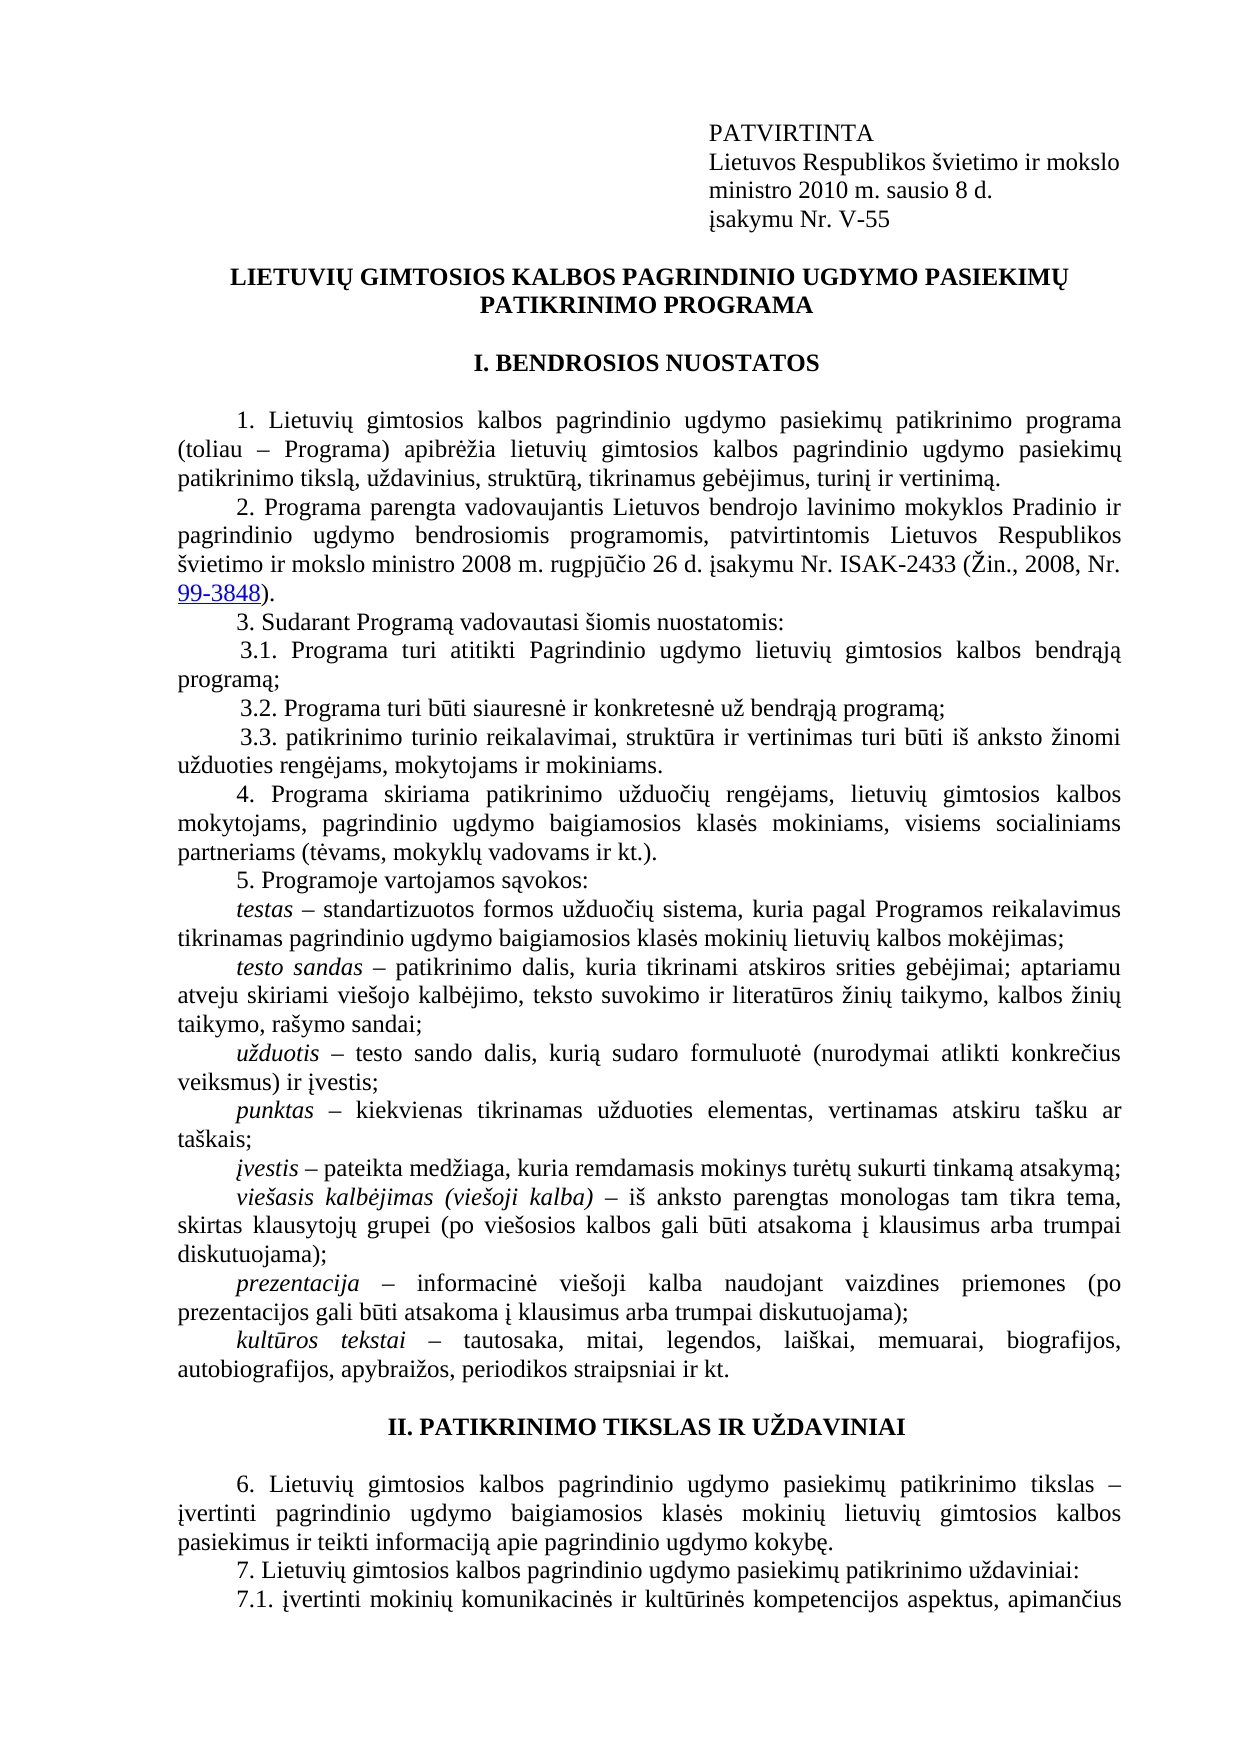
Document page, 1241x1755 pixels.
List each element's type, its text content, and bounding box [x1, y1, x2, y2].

text 3.2. Programa turi būti siauresnė ir konkretesnė už bendrąją programą; [177, 693, 1122, 722]
text I. BENDROSIOS NUOSTATOS [177, 348, 1122, 377]
text prezentacija – informacinė viešoji kalba naudojant vaizdines priemones (po prezentacijos gali būti atsakoma į klausimus arba trumpai diskutuojama); [177, 1268, 1122, 1326]
text kultūros tekstai – tautosaka, mitai, legendos, laiškai, memuarai, biografijos, autobiografijos, apybraižos, periodikos straipsniai ir kt. [177, 1326, 1122, 1383]
text 3.1. Programa turi atitikti Pagrindinio ugdymo lietuvių gimtosios kalbos bendrąją programą; [177, 636, 1122, 693]
text 3.3. patikrinimo turinio reikalavimai, struktūra ir vertinimas turi būti iš anksto žinomi užduoties rengėjams, mokytojams ir mokiniams. [177, 722, 1122, 779]
text ministro 2010 m. sausio 8 d. [177, 176, 1122, 204]
text II. PATIKRINIMO TIKSLAS IR UŽDAVINIAI [177, 1412, 1122, 1441]
text 7.1. įvertinti mokinių komunikacinės ir kultūrinės kompetencijos aspektus, apimančius [177, 1584, 1122, 1613]
text 1. Lietuvių gimtosios kalbos pagrindinio ugdymo pasiekimų patikrinimo programa (toliau – Programa) apibrėžia lietuvių gimtosios kalbos pagrindinio ugdymo pasiekimų patikrinimo tikslą, uždavinius, struktūrą, tikrinamus gebėjimus, turinį ir vertinimą. [177, 406, 1122, 492]
text testo sandas – patikrinimo dalis, kuria tikrinami atskiros srities gebėjimai; aptariamu atveju skiriami viešojo kalbėjimo, teksto suvokimo ir literatūros žinių taikymo, kalbos žinių taikymo, rašymo sandai; [177, 952, 1122, 1038]
text testas – standartizuotos formos užduočių sistema, kuria pagal Programos reikalavimus tikrinamas pagrindinio ugdymo baigiamosios klasės mokinių lietuvių kalbos mokėjimas; [177, 894, 1122, 952]
text 5. Programoje vartojamos sąvokos: [177, 866, 1122, 894]
text 2. Programa parengta vadovaujantis Lietuvos bendrojo lavinimo mokyklos Pradinio ir pagrindinio ugdymo bendrosiomis programomis, patvirtintomis Lietuvos Respublikos švietimo ir mokslo ministro 2008 m. rugpjūčio 26 d. įsakymu Nr. ISAK-2433 (Žin., 2008, Nr. 99-3848). [177, 492, 1122, 607]
text 6. Lietuvių gimtosios kalbos pagrindinio ugdymo pasiekimų patikrinimo tikslas – įvertinti pagrindinio ugdymo baigiamosios klasės mokinių lietuvių gimtosios kalbos pasiekimus ir teikti informaciją apie pagrindinio ugdymo kokybę. [177, 1469, 1122, 1556]
text LIETUVIŲ GIMTOSIOS KALBOS PAGRINDINIO UGDYMO PASIEKIMŲ PATIKRINIMO PROGRAMA [177, 262, 1122, 319]
text 7. Lietuvių gimtosios kalbos pagrindinio ugdymo pasiekimų patikrinimo uždaviniai: [177, 1556, 1122, 1584]
text įvestis – pateikta medžiaga, kuria remdamasis mokinys turėtų sukurti tinkamą atsakymą; [177, 1153, 1122, 1182]
text 3. Sudarant Programą vadovautasi šiomis nuostatomis: [177, 607, 1122, 636]
text viešasis kalbėjimas (viešoji kalba) – iš anksto parengtas monologas tam tikra tema, skirtas klausytojų grupei (po viešosios kalbos gali būti atsakoma į klausimus arba trumpai diskutuojama); [177, 1182, 1122, 1268]
text punktas – kiekvienas tikrinamas užduoties elementas, vertinamas atskiru tašku ar taškais; [177, 1096, 1122, 1153]
text PATVIRTINTA [709, 118, 1122, 147]
text užduotis – testo sando dalis, kurią sudaro formuluotė (nurodymai atlikti konkrečius veiksmus) ir įvestis; [177, 1038, 1122, 1096]
text 4. Programa skiriama patikrinimo užduočių rengėjams, lietuvių gimtosios kalbos mokytojams, pagrindinio ugdymo baigiamosios klasės mokiniams, visiems socialiniams partneriams (tėvams, mokyklų vadovams ir kt.). [177, 779, 1122, 866]
text įsakymu Nr. V-55 [177, 204, 1122, 233]
text Lietuvos Respublikos švietimo ir mokslo [177, 147, 1122, 176]
